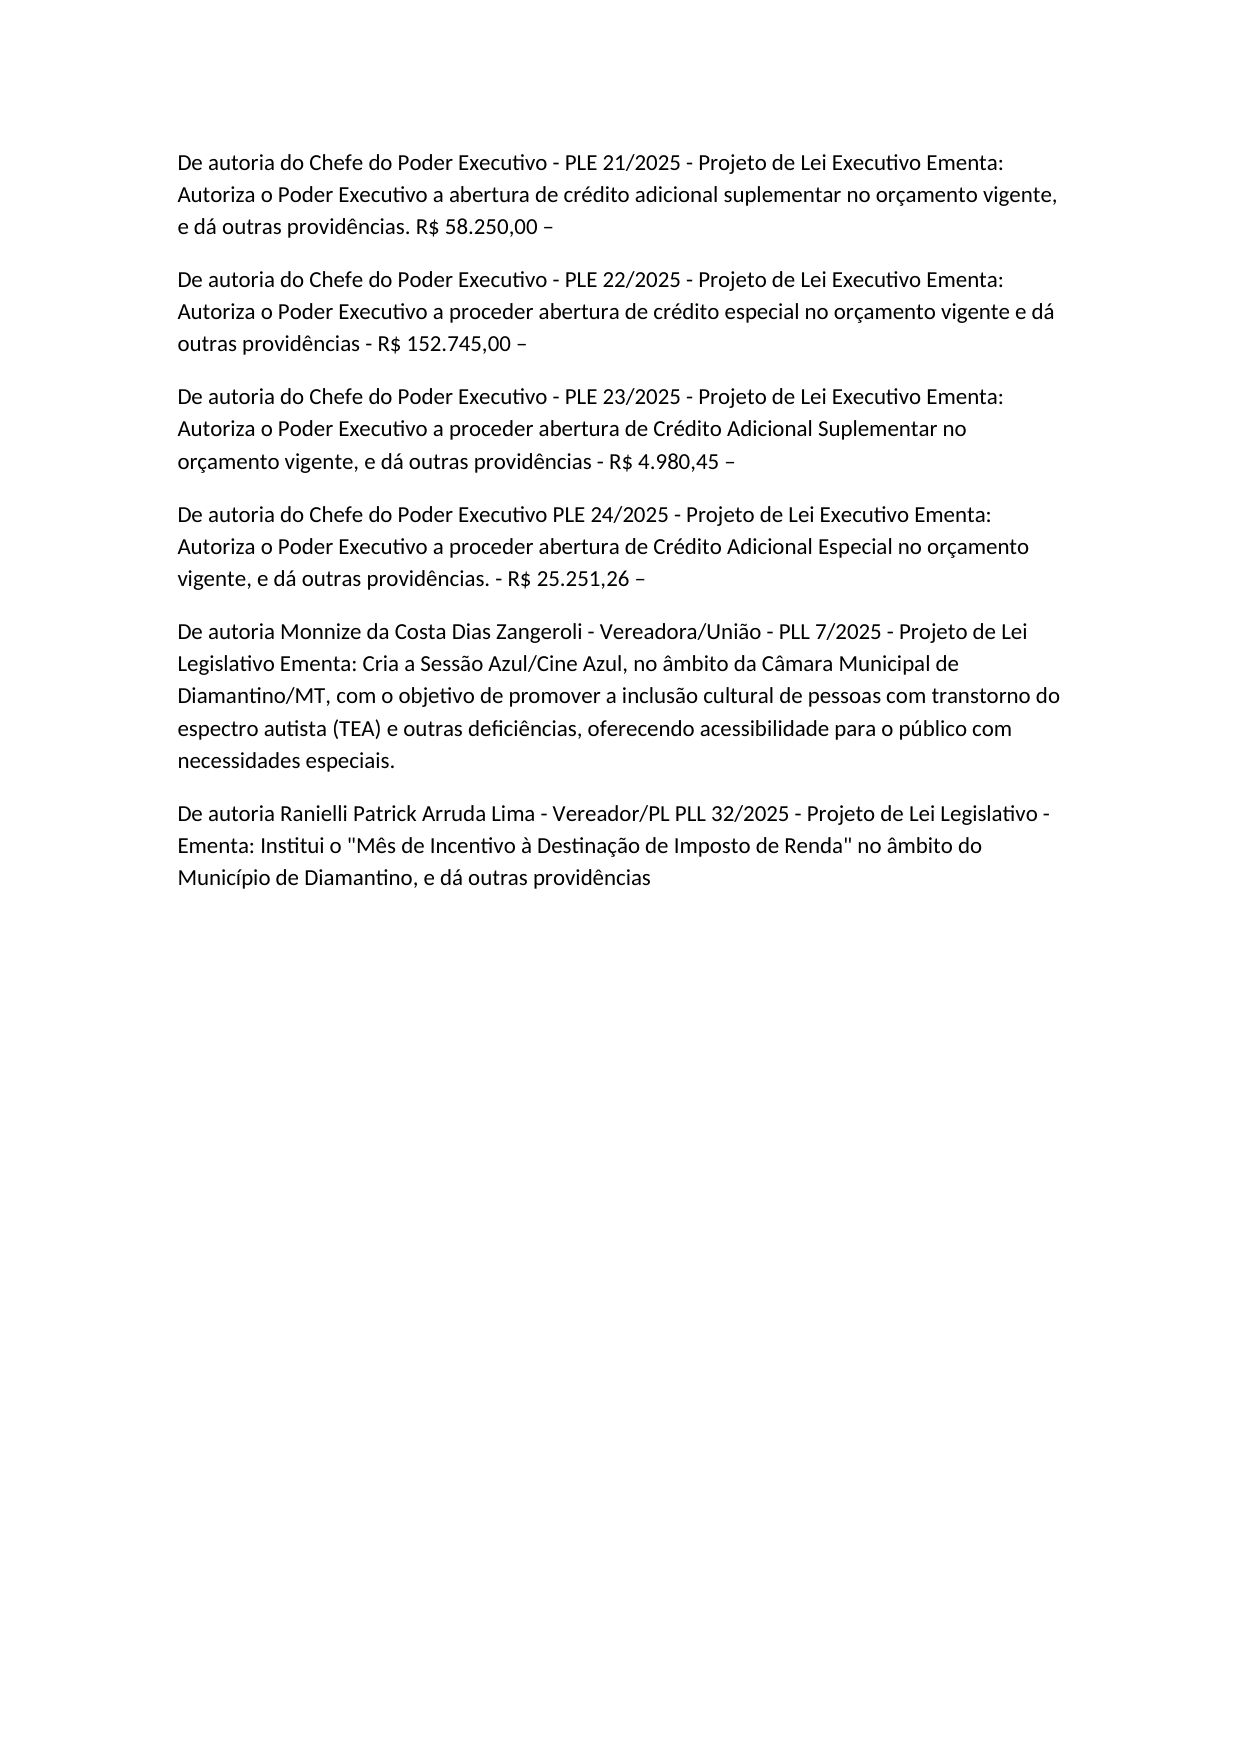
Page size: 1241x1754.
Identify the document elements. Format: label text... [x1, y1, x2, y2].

text De autoria Monnize da Costa Dias Zangeroli - Vereadora/União - PLL 7/2025 - Projeto de Lei Legislativo Ementa: Cria a Sessão Azul/Cine Azul, no âmbito da Câmara Municipal de Diamantino/MT, com o objetivo de promover a inclusão cultural de pessoas com transtorno do espectro autista (TEA) e outras deficiências, oferecendo acessibilidade para o público com necessidades especiais. [177, 617, 1063, 774]
text De autoria do Chefe do Poder Executivo PLE 24/2025 - Projeto de Lei Executivo Ementa: Autoriza o Poder Executivo a proceder abertura de Crédito Adicional Especial no orçamento vigente, e dá outras providências. - R$ 25.251,26 – [177, 500, 1063, 592]
text De autoria do Chefe do Poder Executivo - PLE 22/2025 - Projeto de Lei Executivo Ementa: Autoriza o Poder Executivo a proceder abertura de crédito especial no orçamento vigente e dá outras providências - R$ 152.745,00 – [177, 265, 1063, 357]
text De autoria do Chefe do Poder Executivo - PLE 21/2025 - Projeto de Lei Executivo Ementa: Autoriza o Poder Executivo a abertura de crédito adicional suplementar no orçamento vigente, e dá outras providências. R$ 58.250,00 – [177, 148, 1063, 240]
text De autoria do Chefe do Poder Executivo - PLE 23/2025 - Projeto de Lei Executivo Ementa: Autoriza o Poder Executivo a proceder abertura de Crédito Adicional Suplementar no orçamento vigente, e dá outras providências - R$ 4.980,45 – [177, 382, 1063, 475]
text De autoria Ranielli Patrick Arruda Lima - Vereador/PL PLL 32/2025 - Projeto de Lei Legislativo - Ementa: Institui o "Mês de Incentivo à Destinação de Imposto de Renda" no âmbito do Município de Diamantino, e dá outras providências [177, 799, 1063, 891]
